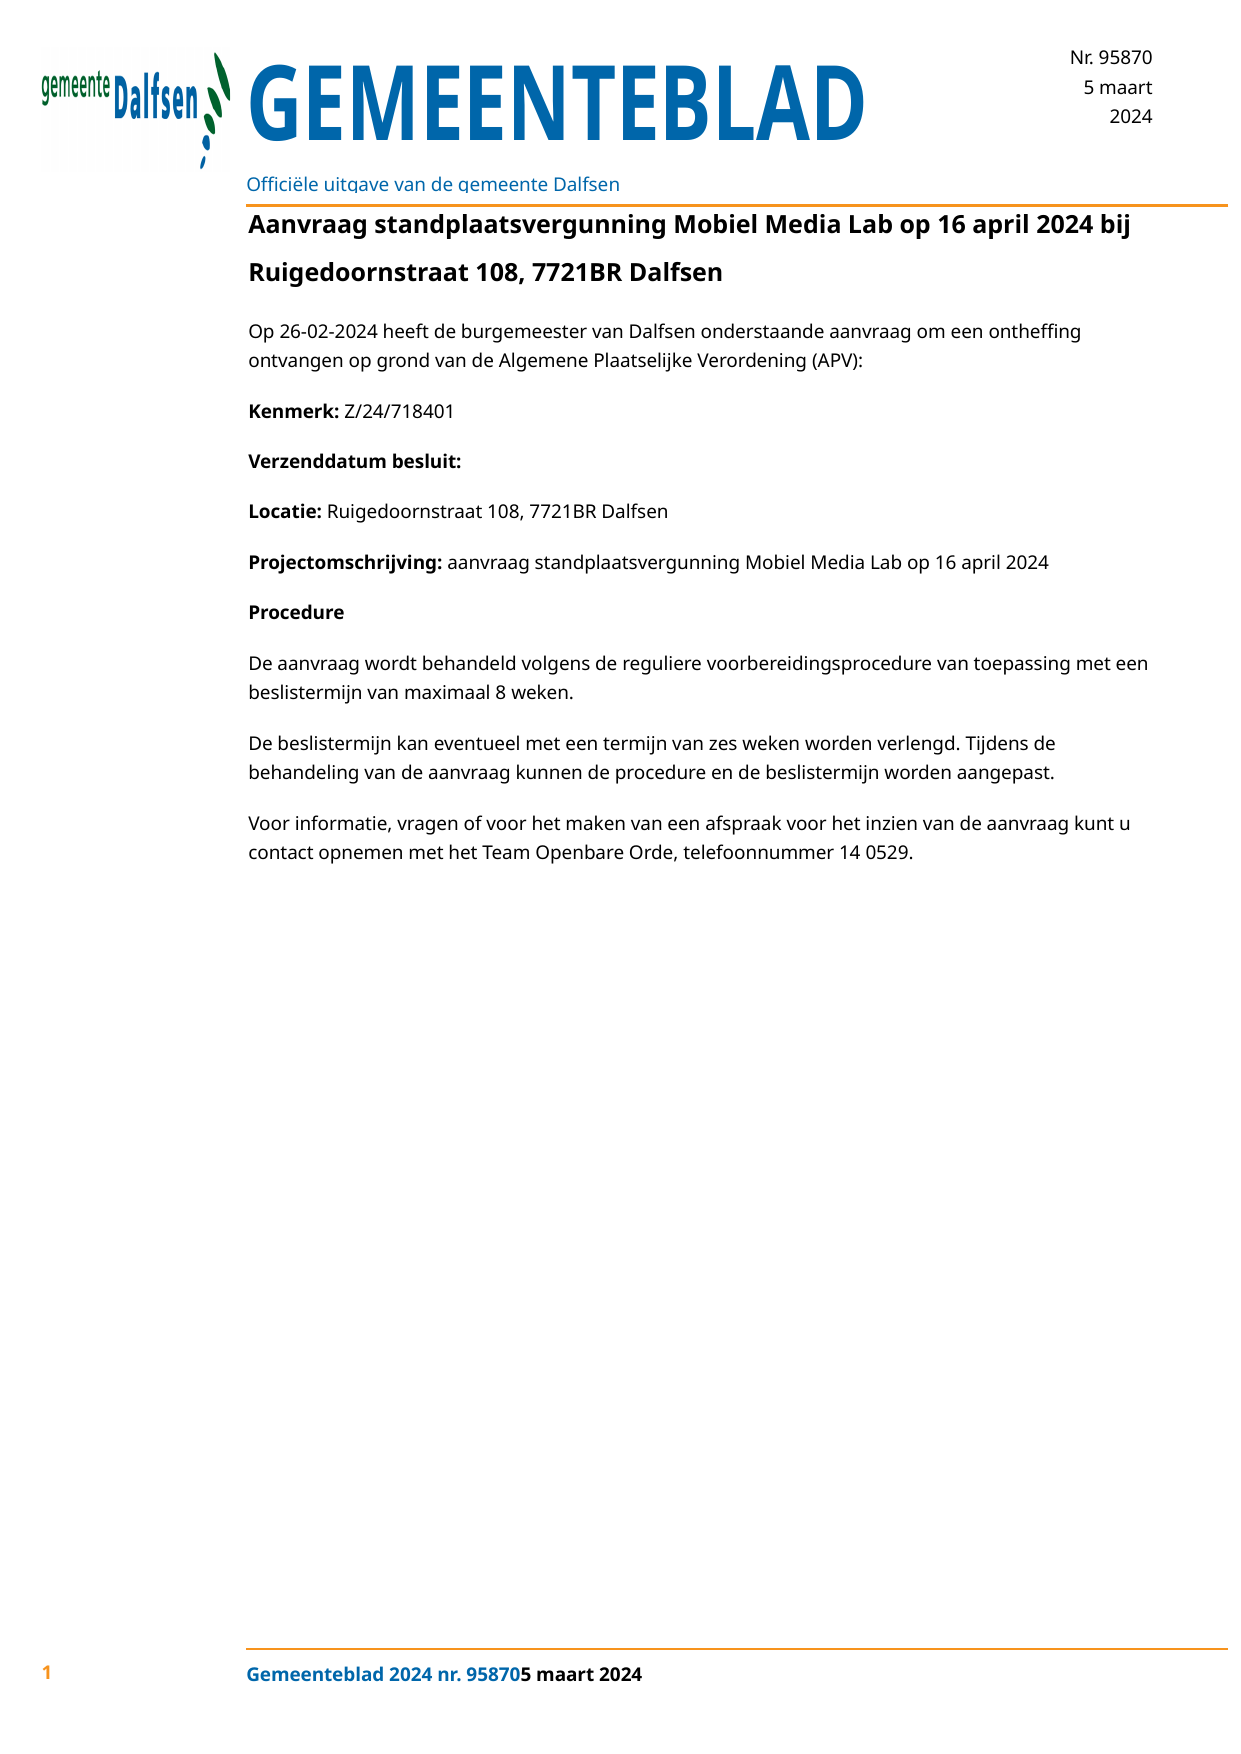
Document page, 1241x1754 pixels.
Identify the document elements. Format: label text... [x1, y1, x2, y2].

text Aanvraag standplaatsvergunning Mobiel Media Lab op 16 april 2024 bij Ruigedoornstraat 108, 7721BR Dalfsen [248, 207, 1152, 288]
text Kenmerk: Z/24/718401 [248, 398, 1152, 424]
picture [41, 47, 231, 172]
text De beslistermijn kan eventueel met een termijn van zes weken worden verlengd. Tijdens de behandeling van de aanvraag kunnen de procedure en de beslistermijn worden aangepast. [248, 730, 1152, 785]
text Voor informatie, vragen of voor het maken van een afspraak voor het inzien van de aanvraag kunt u contact opnemen met het Team Openbare Orde, telefoonnummer 14 0529. [248, 810, 1152, 865]
text Projectomschrijving: aanvraag standplaatsvergunning Mobiel Media Lab op 16 april 2024 [248, 549, 1152, 575]
text Verzenddatum besluit: [248, 448, 1152, 474]
text De aanvraag wordt behandeld volgens de reguliere voorbereidingsprocedure van toepassing met een beslistermijn van maximaal 8 weken. [248, 650, 1152, 705]
text Op 26-02-2024 heeft de burgemeester van Dalfsen onderstaande aanvraag om een ontheffing ontvangen op grond van de Algemene Plaatselijke Verordening (APV): [248, 318, 1152, 373]
text Procedure [248, 599, 1152, 625]
text Locatie: Ruigedoornstraat 108, 7721BR Dalfsen [248, 499, 1152, 524]
